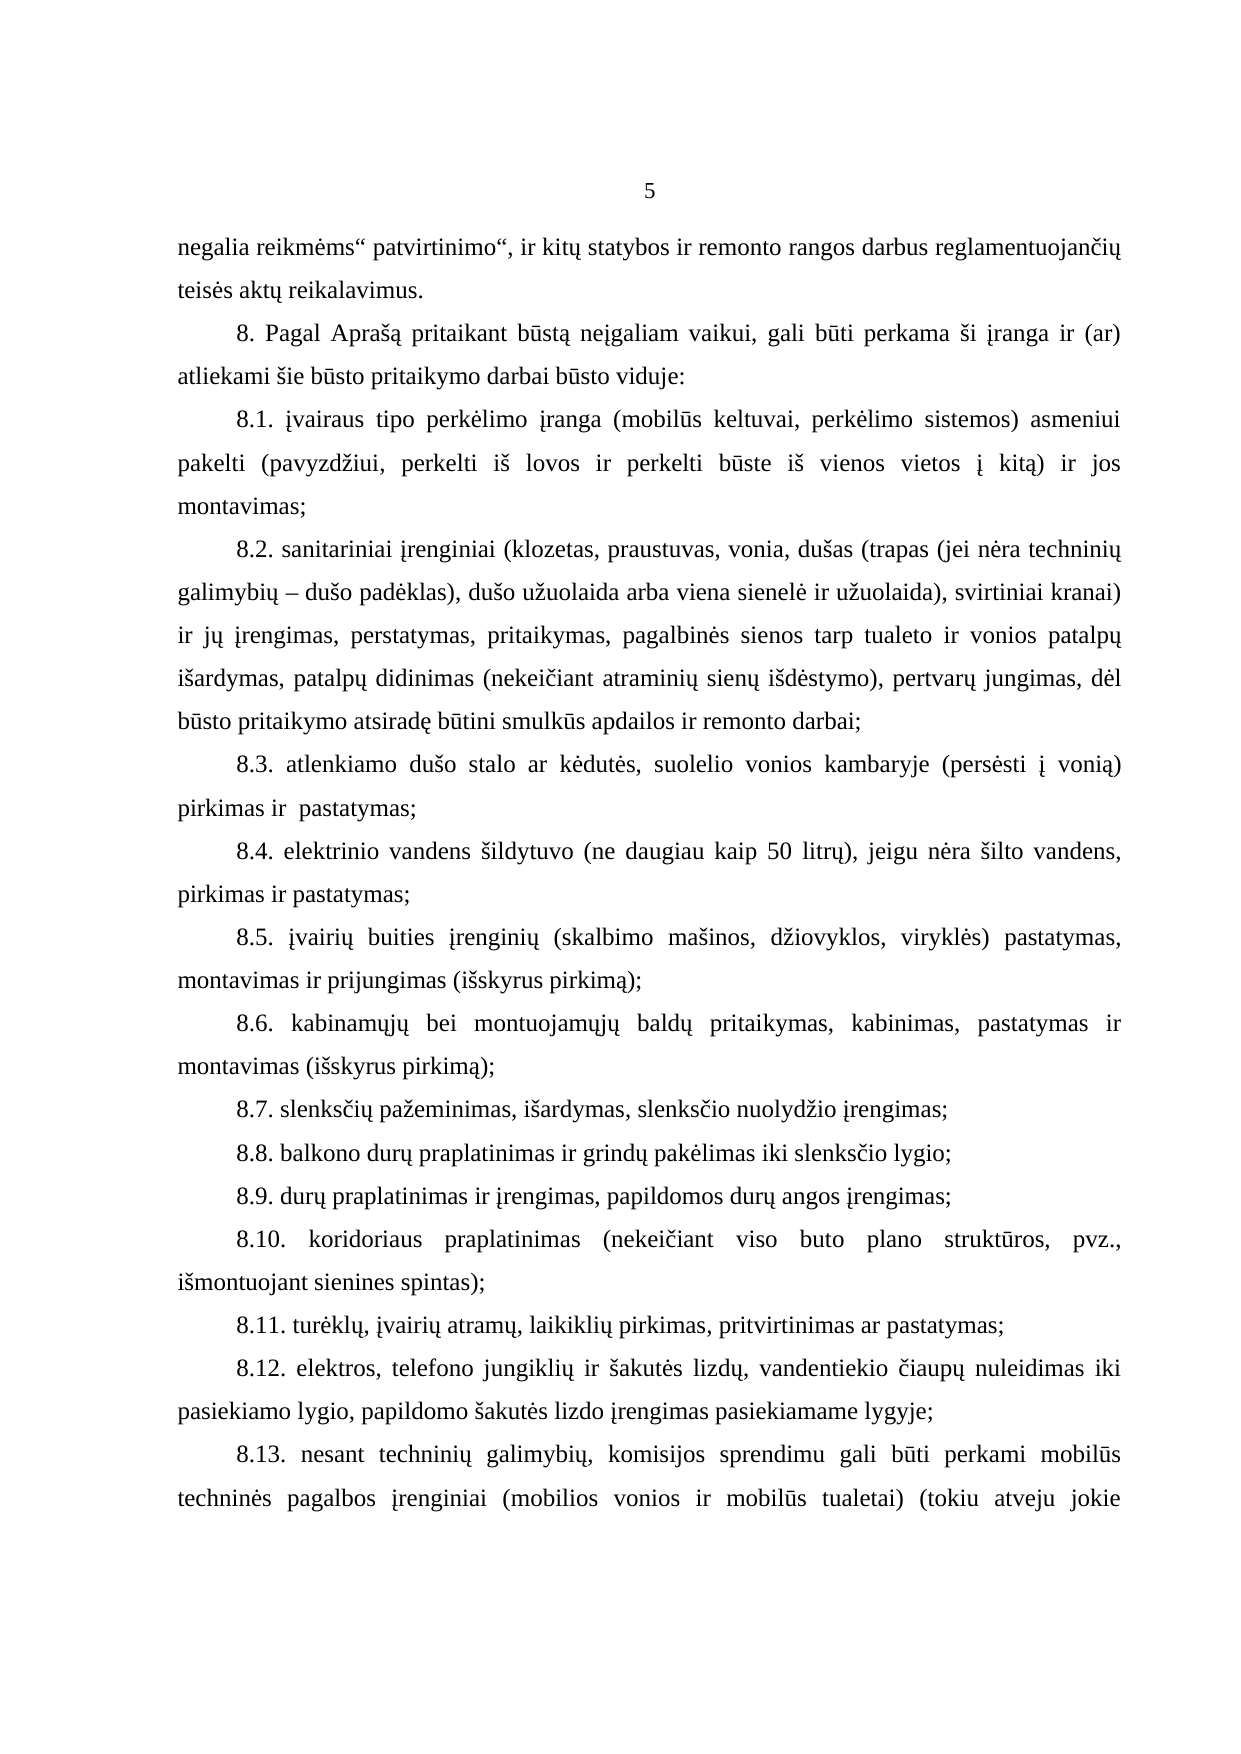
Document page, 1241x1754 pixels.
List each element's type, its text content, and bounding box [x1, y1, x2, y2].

text 8.12. elektros, telefono jungiklių ir šakutės lizdų, vandentiekio čiaupų nuleidimas iki pasiekiamo lygio, papildomo šakutės lizdo įrengimas pasiekiamame lygyje; [177, 1353, 1122, 1425]
text 8.1. įvairaus tipo perkėlimo įranga (mobilūs keltuvai, perkėlimo sistemos) asmeniui pakelti (pavyzdžiui, perkelti iš lovos ir perkelti būste iš vienos vietos į kitą) ir jos montavimas; [177, 404, 1122, 519]
text 8.11. turėklų, įvairių atramų, laikiklių pirkimas, pritvirtinimas ar pastatymas; [177, 1310, 1122, 1339]
text 8.5. įvairių buities įrenginių (skalbimo mašinos, džiovyklos, viryklės) pastatymas, montavimas ir prijungimas (išskyrus pirkimą); [177, 922, 1122, 994]
text negalia reikmėms“ patvirtinimo“, ir kitų statybos ir remonto rangos darbus reglamentuojančių teisės aktų reikalavimus. [177, 232, 1122, 304]
text 8.3. atlenkiamo dušo stalo ar kėdutės, suolelio vonios kambaryje (persėsti į vonią) pirkimas ir pastatymas; [177, 749, 1122, 821]
text 8.4. elektrinio vandens šildytuvo (ne daugiau kaip 50 litrų), jeigu nėra šilto vandens, pirkimas ir pastatymas; [177, 836, 1122, 908]
text 8. Pagal Aprašą pritaikant būstą neįgaliam vaikui, gali būti perkama ši įranga ir (ar) atliekami šie būsto pritaikymo darbai būsto viduje: [177, 318, 1122, 390]
text 8.8. balkono durų praplatinimas ir grindų pakėlimas iki slenksčio lygio; [177, 1138, 1122, 1166]
text 8.9. durų praplatinimas ir įrengimas, papildomos durų angos įrengimas; [177, 1181, 1122, 1209]
text 8.2. sanitariniai įrenginiai (klozetas, praustuvas, vonia, dušas (trapas (jei nėra techninių galimybių – dušo padėklas), dušo užuolaida arba viena sienelė ir užuolaida), svirtiniai kranai) ir jų įrengimas, perstatymas, pritaikymas, pagalbinės sienos tarp tualeto ir vonios patalpų išardymas, patalpų didinimas (nekeičiant atraminių sienų išdėstymo), pertvarų jungimas, dėl būsto pritaikymo atsiradę būtini smulkūs apdailos ir remonto darbai; [177, 534, 1122, 735]
text 8.13. nesant techninių galimybių, komisijos sprendimu gali būti perkami mobilūs techninės pagalbos įrenginiai (mobilios vonios ir mobilūs tualetai) (tokiu atveju jokie [177, 1439, 1122, 1511]
text 8.7. slenksčių pažeminimas, išardymas, slenksčio nuolydžio įrengimas; [177, 1094, 1122, 1123]
text 8.10. koridoriaus praplatinimas (nekeičiant viso buto plano struktūros, pvz., išmontuojant sienines spintas); [177, 1224, 1122, 1296]
text 8.6. kabinamųjų bei montuojamųjų baldų pritaikymas, kabinimas, pastatymas ir montavimas (išskyrus pirkimą); [177, 1008, 1122, 1080]
